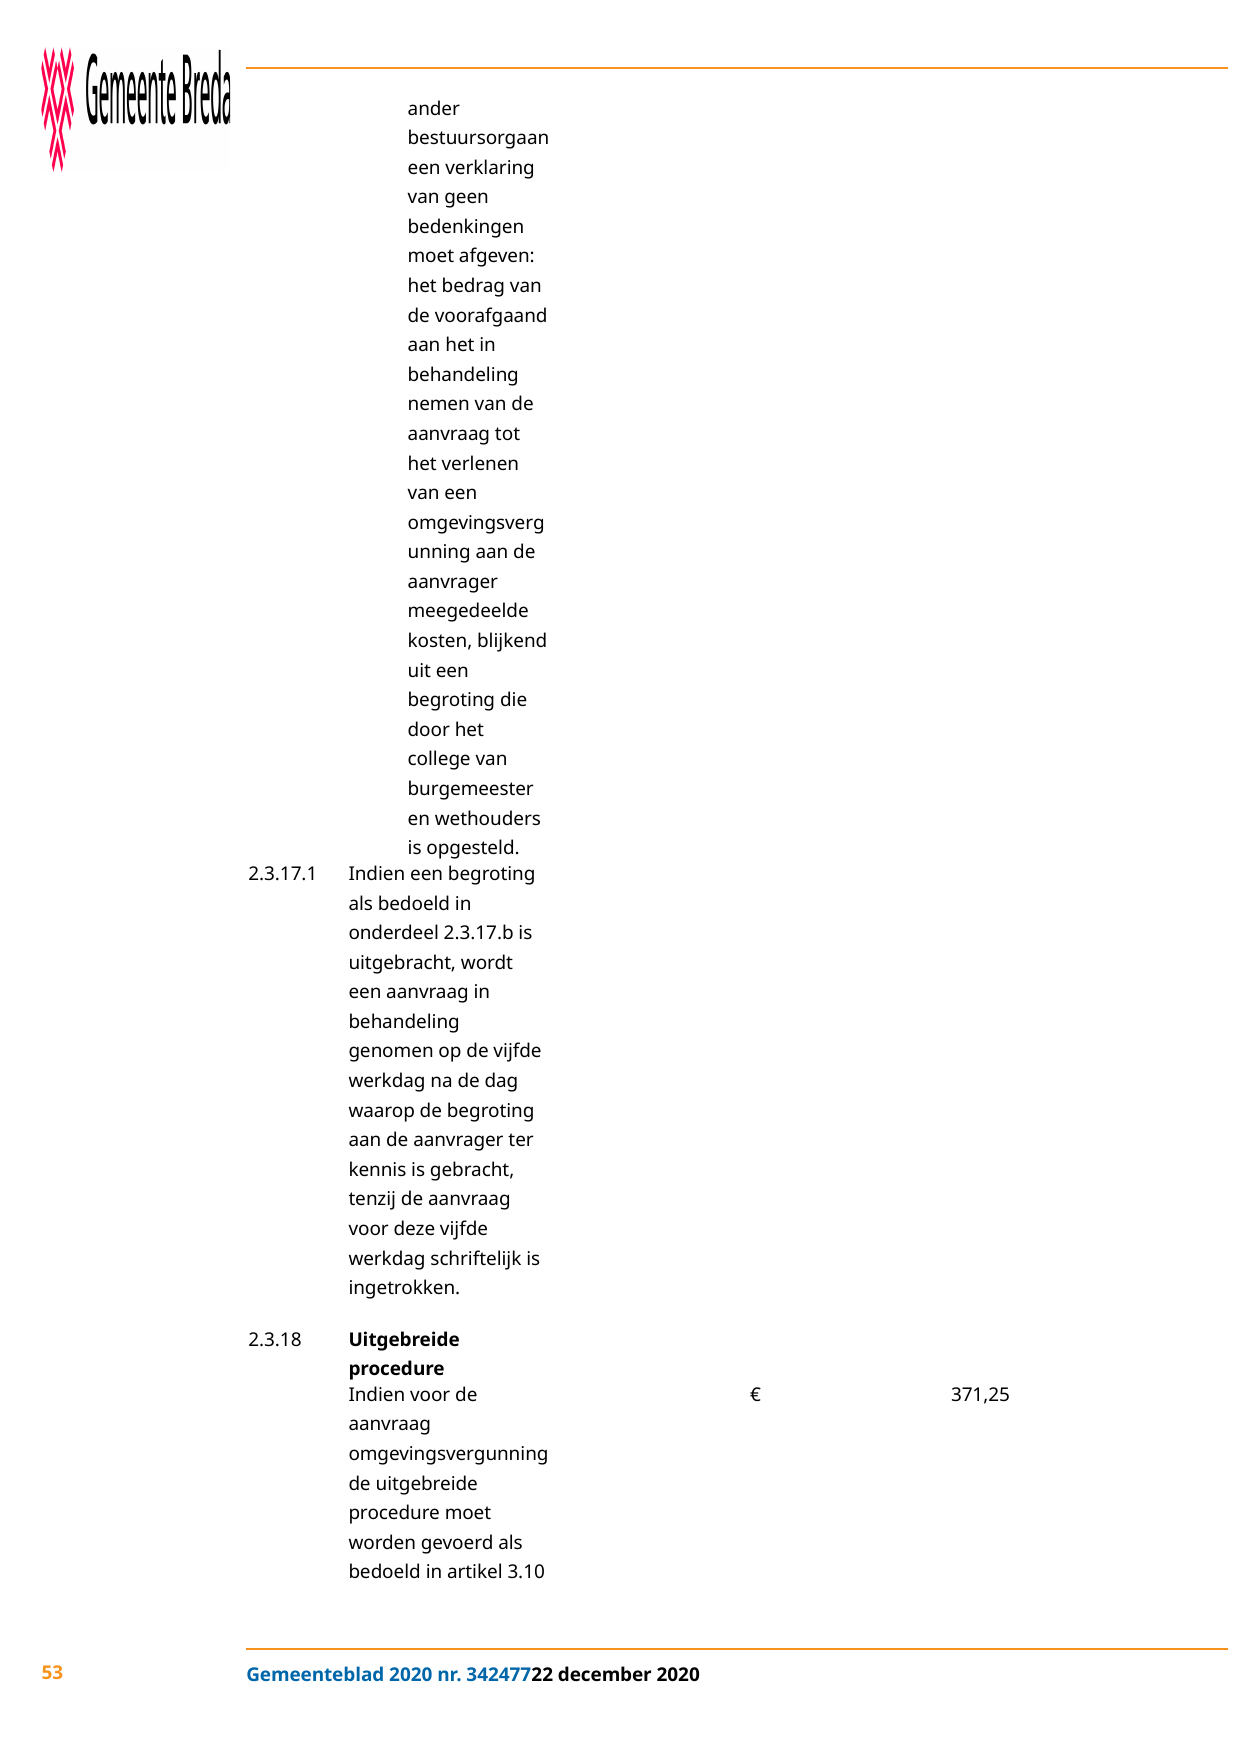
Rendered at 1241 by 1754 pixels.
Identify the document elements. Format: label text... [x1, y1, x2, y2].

table_cell [248, 1300, 348, 1326]
table_cell [549, 860, 750, 1300]
table_cell [750, 1326, 951, 1381]
table_cell [549, 95, 750, 860]
table_cell 2.3.18 [248, 1326, 348, 1381]
table_cell Indien voor de aanvraag omgevingsvergunning de uitgebreide procedure moet worden gevoerd als bedoeld in artikel 3.10 [348, 1381, 549, 1584]
table_cell [951, 1326, 1152, 1381]
table_cell 371,25 [951, 1381, 1152, 1584]
table_cell [248, 1381, 348, 1584]
table_cell [348, 1300, 549, 1326]
table_cell 2.3.17.1 [248, 860, 348, 1300]
picture [41, 47, 231, 172]
table_cell Indien een begroting als bedoeld in onderdeel 2.3.17.b is uitgebracht, wordt een aanvraag in behandeling genomen op de vijfde werkdag na de dag waarop de begroting aan de aanvrager ter kennis is gebracht, tenzij de aanvraag voor deze vijfde werkdag schriftelijk is ingetrokken. [348, 860, 549, 1300]
table_cell [750, 860, 951, 1300]
table_cell [549, 1326, 750, 1381]
table_cell [951, 95, 1152, 860]
table_cell [549, 1300, 750, 1326]
table_cell [750, 95, 951, 860]
table_cell [750, 1300, 951, 1326]
table_cell [951, 1300, 1152, 1326]
table_cell € [750, 1381, 951, 1584]
table_cell [248, 95, 348, 860]
table_cell indien een ander bestuursorgaan een verklaring van geen bedenkingen moet afgeven: het bedrag van de voorafgaand aan het in behandeling nemen van de aanvraag tot het verlenen van een omgevingsvergunning aan de aanvrager meegedeelde kosten, blijkend uit een begroting die door het college van burgemeester en wethouders is opgesteld. [348, 95, 549, 860]
table_cell Uitgebreide procedure [348, 1326, 549, 1381]
table_cell [951, 860, 1152, 1300]
table_cell [549, 1381, 750, 1584]
